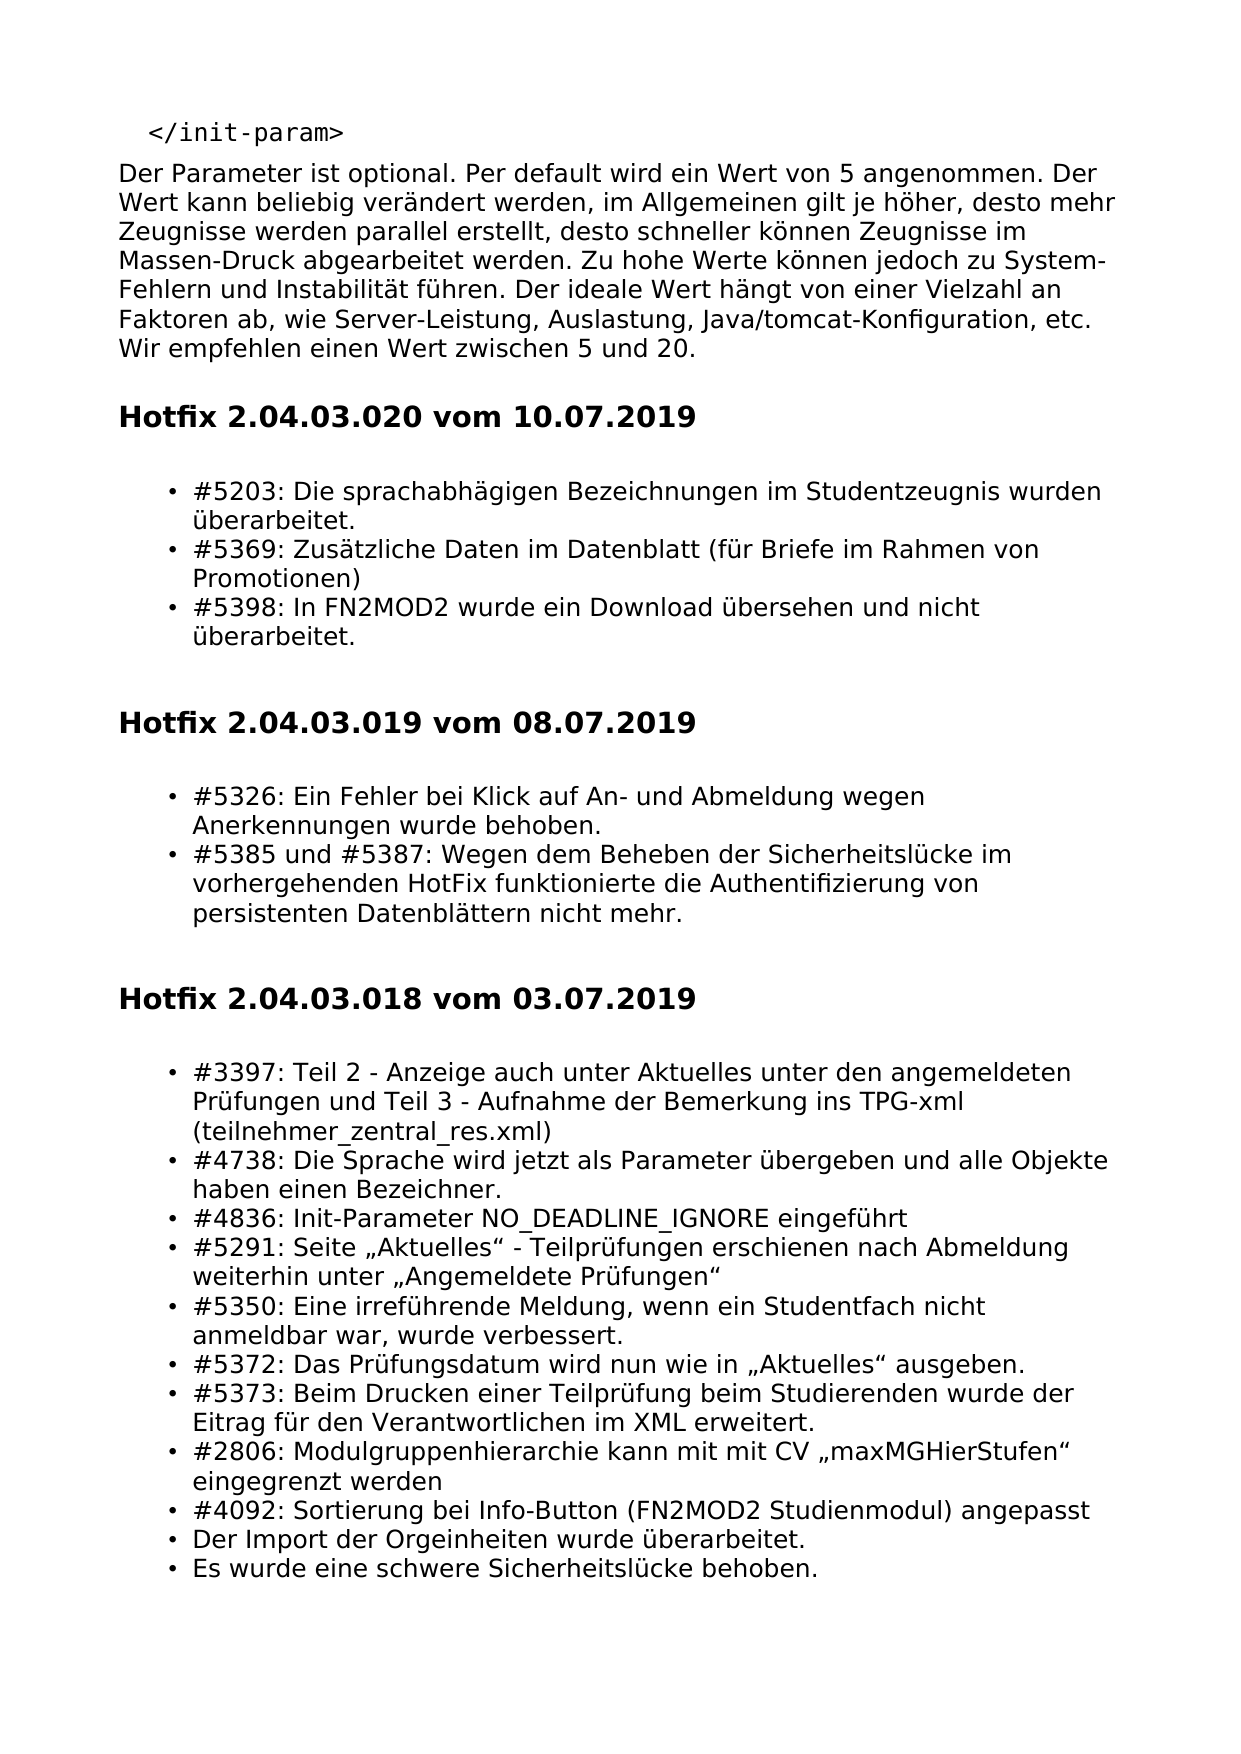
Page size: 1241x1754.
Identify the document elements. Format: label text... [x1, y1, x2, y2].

subtitle Hotfix 2.04.03.019 vom 08.07.2019 [118, 706, 1122, 740]
list #3397: Teil 2 - Anzeige auch unter Aktuelles unter den angemeldeten Prüfungen und Teil 3 - Aufnahme der Bemerkung ins TPG-xml (teilnehmer_zentral_res.xml) [177, 1058, 1122, 1146]
text Der Parameter ist optional. Per default wird ein Wert von 5 angenommen. Der Wert kann beliebig verändert werden, im Allgemeinen gilt je höher, desto mehr Zeugnisse werden parallel erstellt, desto schneller können Zeugnisse im Massen-Druck abgearbeitet werden. Zu hohe Werte können jedoch zu System-Fehlern und Instabilität führen. Der ideale Wert hängt von einer Vielzahl an Faktoren ab, wie Server-Leistung, Auslastung, Java/tomcat-Konfiguration, etc. Wir empfehlen einen Wert zwischen 5 und 20. [118, 159, 1122, 363]
list #5291: Seite „Aktuelles“ - Teilprüfungen erschienen nach Abmeldung weiterhin unter „Angemeldete Prüfungen“ [177, 1233, 1122, 1292]
text </init-param> [118, 118, 1122, 147]
list #5369: Zusätzliche Daten im Datenblatt (für Briefe im Rahmen von Promotionen) [177, 535, 1122, 593]
subtitle Hotfix 2.04.03.018 vom 03.07.2019 [118, 982, 1122, 1016]
list #5398: In FN2MOD2 wurde ein Download übersehen und nicht überarbeitet. [177, 593, 1122, 652]
list #4836: Init-Parameter NO_DEADLINE_IGNORE eingeführt [177, 1204, 1122, 1233]
list #5350: Eine irreführende Meldung, wenn ein Studentfach nicht anmeldbar war, wurde verbessert. [177, 1292, 1122, 1350]
list Der Import der Orgeinheiten wurde überarbeitet. [177, 1525, 1122, 1554]
list #2806: Modulgruppenhierarchie kann mit mit CV „maxMGHierStufen“ eingegrenzt werden [177, 1437, 1122, 1496]
subtitle Hotfix 2.04.03.020 vom 10.07.2019 [118, 401, 1122, 435]
list #4092: Sortierung bei Info-Button (FN2MOD2 Studienmodul) angepasst [177, 1496, 1122, 1525]
list #5373: Beim Drucken einer Teilprüfung beim Studierenden wurde der Eitrag für den Verantwortlichen im XML erweitert. [177, 1379, 1122, 1437]
list #5372: Das Prüfungsdatum wird nun wie in „Aktuelles“ ausgeben. [177, 1350, 1122, 1379]
list Es wurde eine schwere Sicherheitslücke behoben. [177, 1554, 1122, 1583]
list #5326: Ein Fehler bei Klick auf An- und Abmeldung wegen Anerkennungen wurde behoben. [177, 782, 1122, 840]
list #4738: Die Sprache wird jetzt als Parameter übergeben und alle Objekte haben einen Bezeichner. [177, 1146, 1122, 1204]
list #5203: Die sprachabhägigen Bezeichnungen im Studentzeugnis wurden überarbeitet. [177, 477, 1122, 535]
list #5385 und #5387: Wegen dem Beheben der Sicherheitslücke im vorhergehenden HotFix funktionierte die Authentifizierung von persistenten Datenblättern nicht mehr. [177, 840, 1122, 928]
